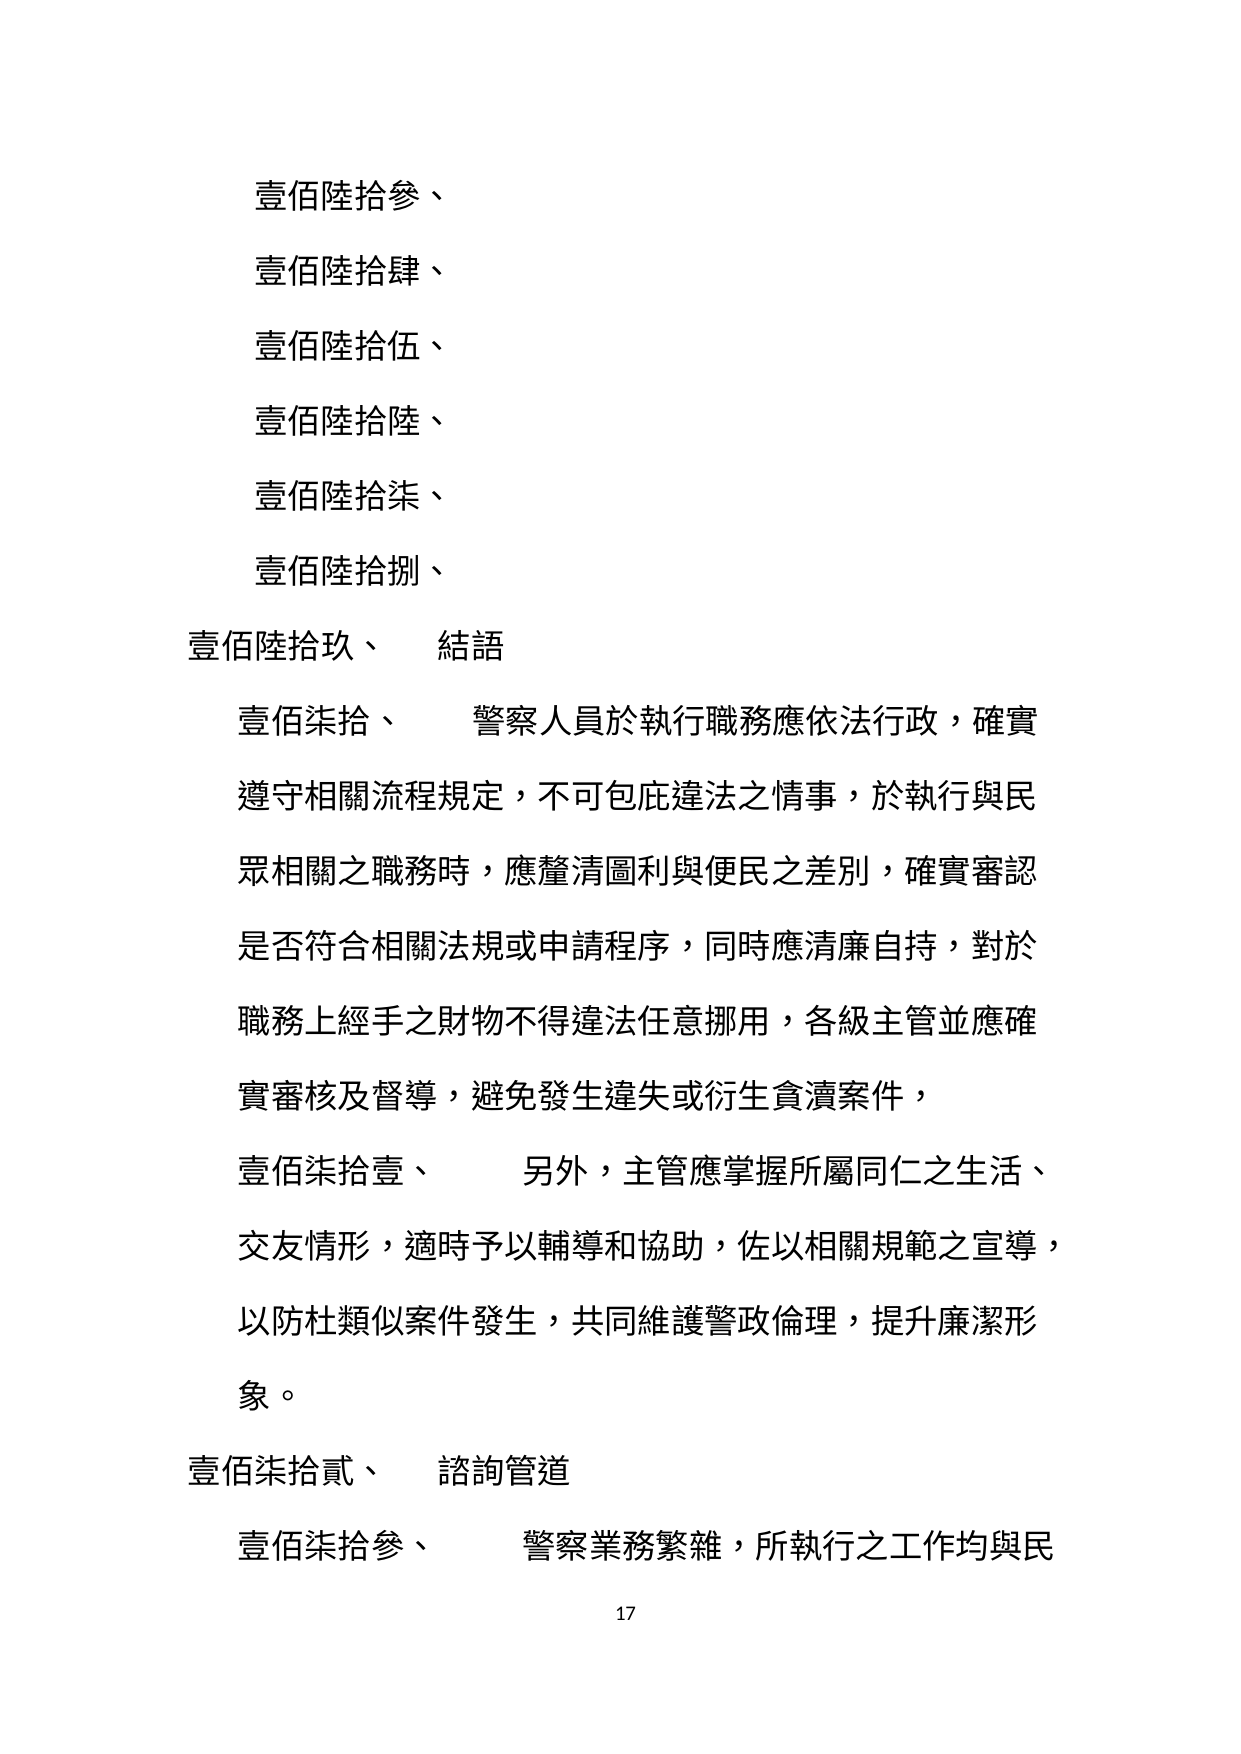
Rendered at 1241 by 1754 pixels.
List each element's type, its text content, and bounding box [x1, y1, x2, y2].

list 警察業務繁雜，所執行之工作均與民眾生活息息相關，如何落實宣導相關法令及廉政倫理規範，以型塑優質警察形象，實為當前重要課題。如有相關疑義，除洽詢相關權責單位外，亦歡迎向政風室諮詢，另政風室亦提供下列多元檢舉方式： [237, 1500, 1063, 1575]
list 警察人員於執行職務應依法行政，確實遵守相關流程規定，不可包庇違法之情事，於執行與民眾相關之職務時，應釐清圖利與便民之差別，確實審認是否符合相關法規或申請程序，同時應清廉自持，對於職務上經手之財物不得違法任意挪用，各級主管並應確實審核及督導，避免發生違失或衍生貪瀆案件， [237, 675, 1063, 1125]
list 諮詢管道 [187, 1425, 1063, 1500]
list 結語 [187, 600, 1063, 675]
list 另外，主管應掌握所屬同仁之生活、交友情形，適時予以輔導和協助，佐以相關規範之宣導，以防杜類似案件發生，共同維護警政倫理，提升廉潔形象。 [237, 1125, 1063, 1425]
